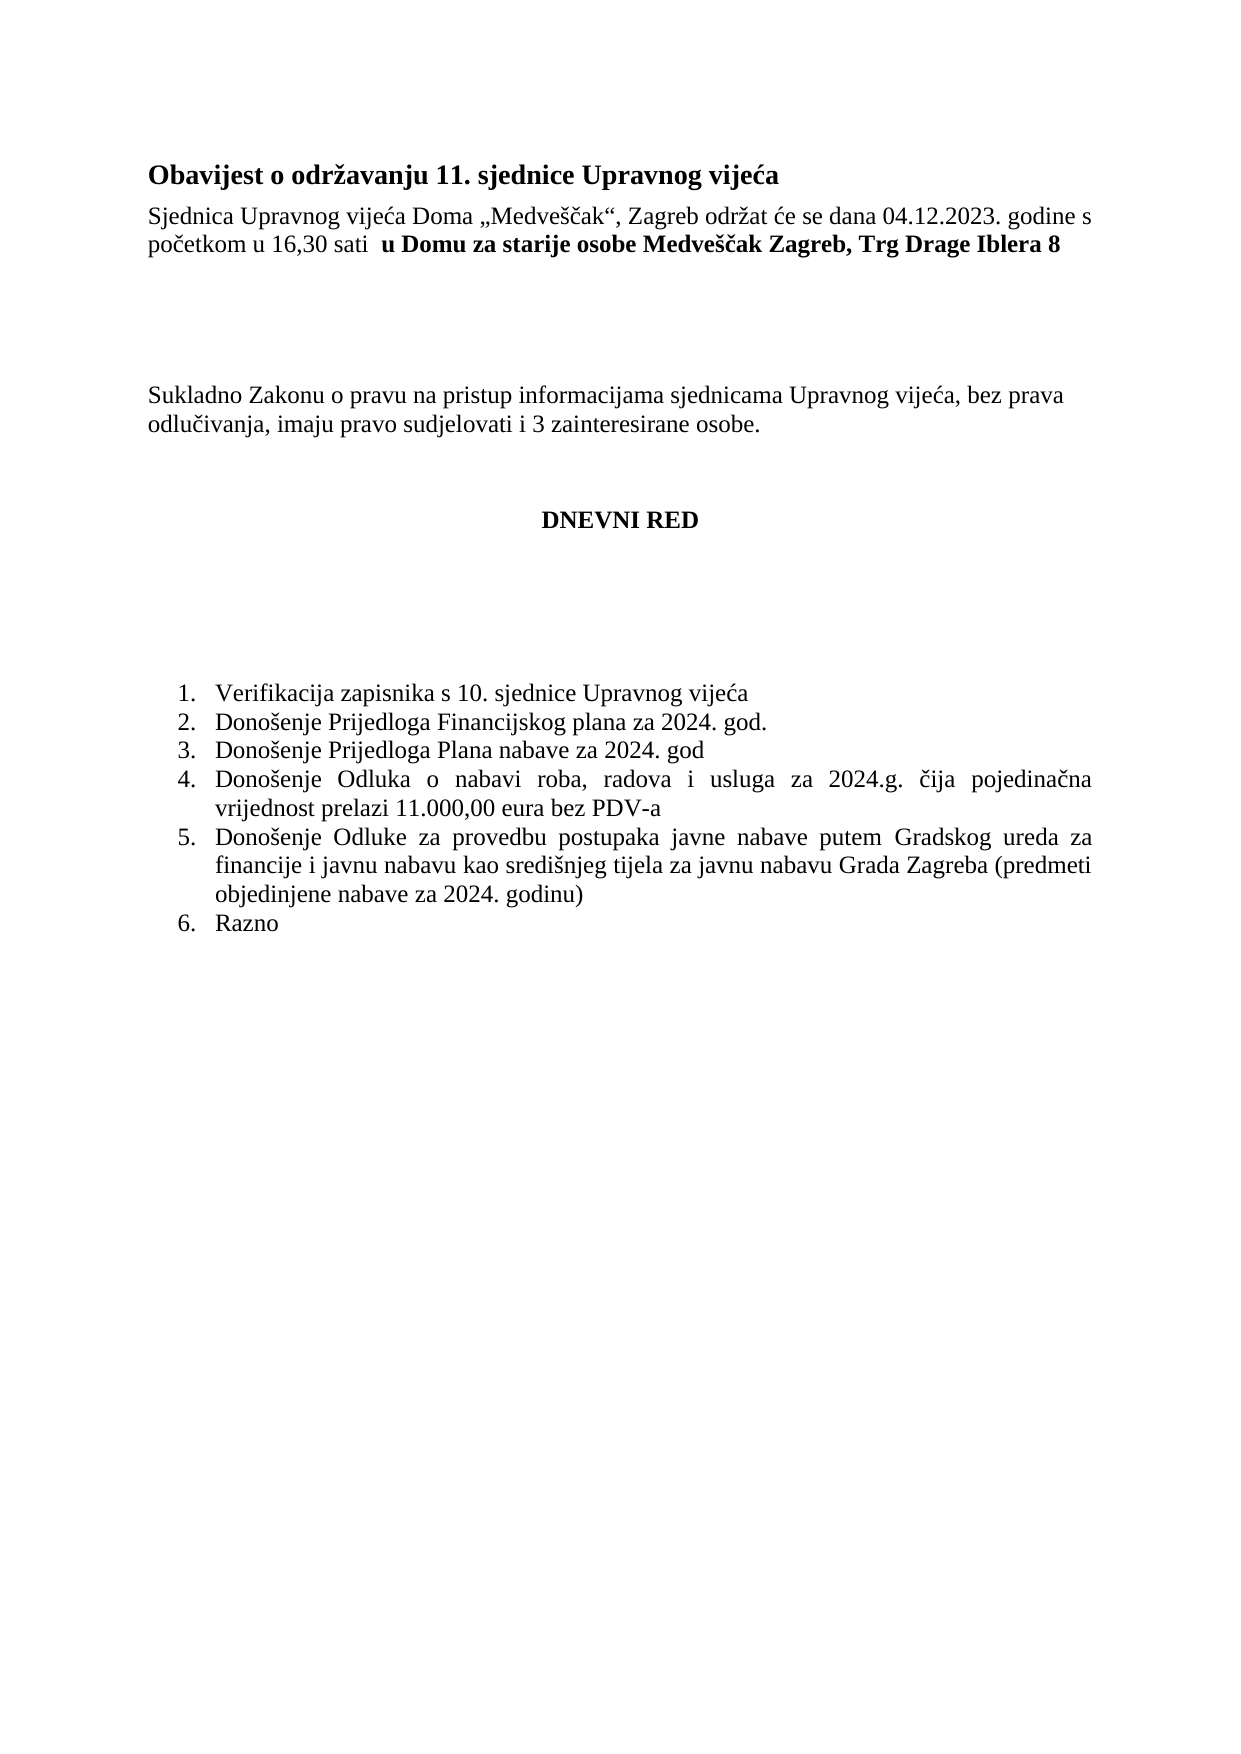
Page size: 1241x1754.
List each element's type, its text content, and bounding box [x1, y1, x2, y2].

list Razno [177, 908, 1093, 937]
list Donošenje Odluke za provedbu postupaka javne nabave putem Gradskog ureda za financije i javnu nabavu kao središnjeg tijela za javnu nabavu Grada Zagreba (predmeti objedinjene nabave za 2024. godinu) [177, 822, 1093, 908]
text DNEVNI RED [148, 505, 1093, 534]
list Verifikacija zapisnika s 10. sjednice Upravnog vijeća [177, 678, 1093, 707]
subtitle Obavijest o održavanju 11. sjednice Upravnog vijeća [148, 158, 1093, 190]
text Sjednica Upravnog vijeća Doma „Medveščak“, Zagreb održat će se dana 04.12.2023. godine s početkom u 16,30 sati u Domu za starije osobe Medveščak Zagreb, Trg Drage Iblera 8 [148, 201, 1093, 316]
text Sukladno Zakonu o pravu na pristup informacijama sjednicama Upravnog vijeća, bez prava odlučivanja, imaju pravo sudjelovati i 3 zainteresirane osobe. [148, 380, 1093, 437]
list Donošenje Prijedloga Plana nabave za 2024. god [177, 735, 1093, 764]
list Donošenje Prijedloga Financijskog plana za 2024. god. [177, 707, 1093, 735]
list Donošenje Odluka o nabavi roba, radova i usluga za 2024.g. čija pojedinačna vrijednost prelazi 11.000,00 eura bez PDV-a [177, 764, 1093, 822]
